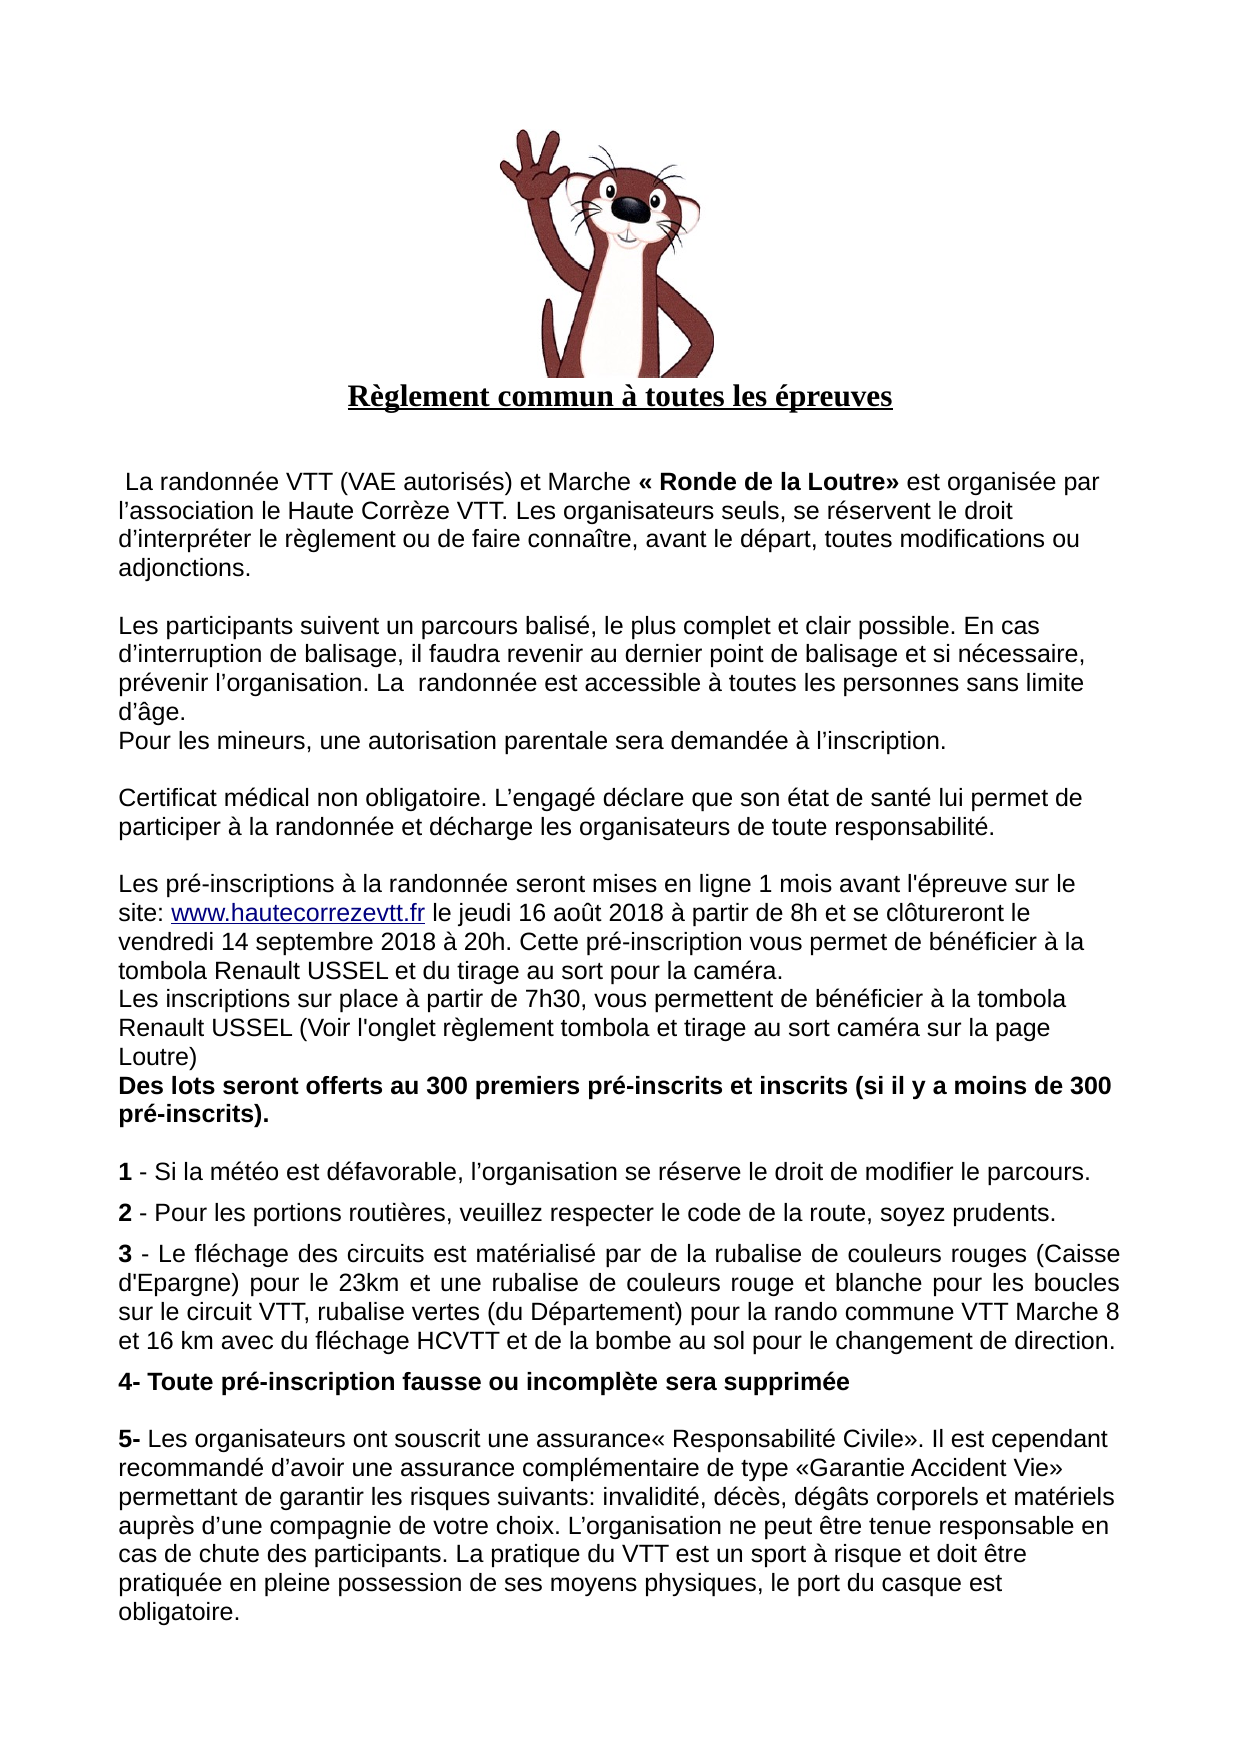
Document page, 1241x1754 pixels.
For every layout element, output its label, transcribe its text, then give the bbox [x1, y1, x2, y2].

text 4- Toute pré-inscription fausse ou incomplète sera supprimée [118, 1367, 1122, 1396]
text 2 - Pour les portions routières, veuillez respecter le code de la route, soyez prudents. [118, 1198, 1122, 1227]
text Pour les mineurs, une autorisation parentale sera demandée à l’inscription. [118, 726, 1122, 754]
text 3 - Le fléchage des circuits est matérialisé par de la rubalise de couleurs rouges (Caisse d'Epargne) pour le 23km et une rubalise de couleurs rouge et blanche pour les boucles sur le circuit VTT, rubalise vertes (du Département) pour la rando commune VTT Marche 8 et 16 km avec du fléchage HCVTT et de la bombe au sol pour le changement de direction. [118, 1239, 1122, 1354]
text 5- Les organisateurs ont souscrit une assurance« Responsabilité Civile». Il est cependant recommandé d’avoir une assurance complémentaire de type «Garantie Accident Vie» permettant de garantir les risques suivants: invalidité, décès, dégâts corporels et matériels auprès d’une compagnie de votre choix. L’organisation ne peut être tenue responsable en cas de chute des participants. La pratique du VTT est un sport à risque et doit être pratiquée en pleine possession de ses moyens physiques, le port du casque est obligatoire. [118, 1424, 1122, 1626]
text Les inscriptions sur place à partir de 7h30, vous permettent de bénéficier à la tombola Renault USSEL (Voir l'onglet règlement tombola et tirage au sort caméra sur la page Loutre) [118, 984, 1122, 1071]
text Les pré-inscriptions à la randonnée seront mises en ligne 1 mois avant l'épreuve sur le site: www.hautecorrezevtt.fr le jeudi 16 août 2018 à partir de 8h et se clôtureront le vendredi 14 septembre 2018 à 20h. Cette pré-inscription vous permet de bénéficier à la tombola Renault USSEL et du tirage au sort pour la caméra. [118, 869, 1122, 984]
text Certificat médical non obligatoire. L’engagé déclare que son état de santé lui permet de participer à la randonnée et décharge les organisateurs de toute responsabilité. [118, 783, 1122, 841]
picture [499, 129, 714, 378]
text La randonnée VTT (VAE autorisés) et Marche « Ronde de la Loutre» est organisée par l’association le Haute Corrèze VTT. Les organisateurs seuls, se réservent le droit d’interpréter le règlement ou de faire connaître, avant le départ, toutes modifications ou adjonctions. [118, 467, 1122, 582]
text Des lots seront offerts au 300 premiers pré-inscrits et inscrits (si il y a moins de 300 pré-inscrits). [118, 1071, 1122, 1128]
text Règlement commun à toutes les épreuves [118, 118, 1122, 413]
text Les participants suivent un parcours balisé, le plus complet et clair possible. En cas d’interruption de balisage, il faudra revenir au dernier point de balisage et si nécessaire, prévenir l’organisation. La randonnée est accessible à toutes les personnes sans limite d’âge. [118, 611, 1122, 726]
text 1 - Si la météo est défavorable, l’organisation se réserve le droit de modifier le parcours. [118, 1157, 1122, 1186]
